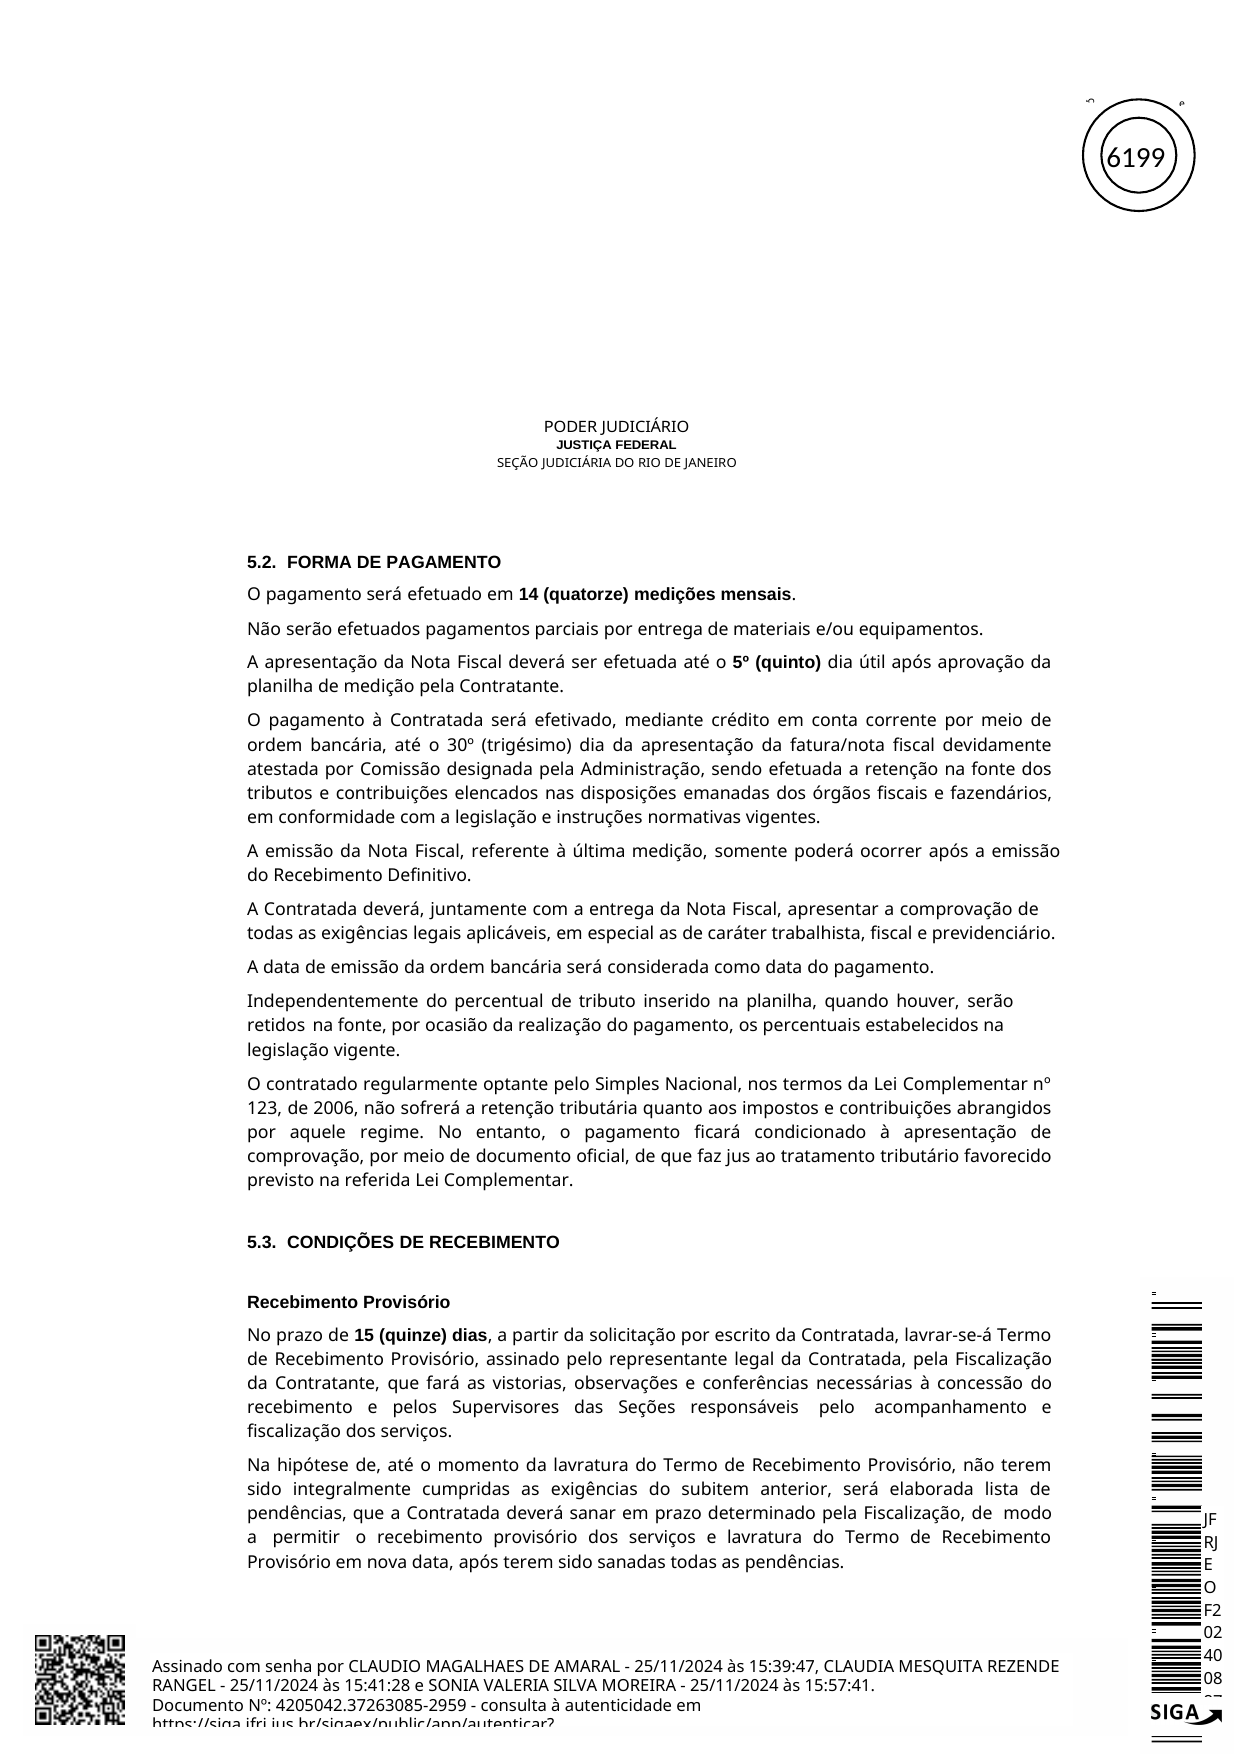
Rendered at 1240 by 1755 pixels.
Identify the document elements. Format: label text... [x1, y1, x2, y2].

text O pagamento à Contratada será efetivado, mediante crédito em conta corrente por meio de ordem bancária, até o 30º (trigésimo) dia da apresentação da fatura/nota fiscal devidamente atestada por Comissão designada pela Administração, sendo efetuada a retenção na fonte dos tributos e contribuições elencados nas disposições emanadas dos órgãos fiscais e fazendários, em conformidade com a legislação e instruções normativas vigentes. [247, 708, 1052, 829]
text JFRJEOF202400887V05 [1203, 1508, 1224, 1697]
text Não serão efetuados pagamentos parciais por entrega de materiais e/ou equipamentos. [247, 616, 1239, 640]
list FORMA DE PAGAMENTO [247, 551, 1239, 572]
text SEÇÃO JUDICIÁRIA DO RIO DE JANEIRO [418, 454, 815, 471]
text e [1179, 97, 1193, 105]
text A apresentação da Nota Fiscal deverá ser efetuada até o 5º (quinto) dia útil após aprovação da planilha de medição pela Contratante. [247, 650, 1052, 698]
text A data de emissão da ordem bancária será considerada como data do pagamento. [247, 954, 1239, 979]
text Na hipótese de, até o momento da lavratura do Termo de Recebimento Provisório, não terem sido integralmente cumpridas as exigências do subitem anterior, será elaborada lista de pendências, que a Contratada deverá sanar em prazo determinado pela Fiscalização, de modo a permitir o recebimento provisório dos serviços e lavratura do Termo de Recebimento Provisório em nova data, após terem sido sanadas todas as pendências. [247, 1452, 1052, 1573]
text Independentemente do percentual de tributo inserido na planilha, quando houver, serão retidos na fonte, por ocasião da realização do pagamento, os percentuais estabelecidos na legislação vigente. [247, 989, 1062, 1061]
text ç [1085, 98, 1099, 106]
text PODER JUDICIÁRIO [417, 415, 815, 437]
text O pagamento será efetuado em 14 (quatorze) medições mensais. [247, 582, 1239, 606]
text No prazo de 15 (quinze) dias, a partir da solicitação por escrito da Contratada, lavrar-se-á Termo de Recebimento Provisório, assinado pelo representante legal da Contratada, pela Fiscalização da Contratante, que fará as vistorias, observações e conferências necessárias à concessão do recebimento e pelos Supervisores das Seções responsáveis pelo acompanhamento e fiscalização dos serviços. [247, 1322, 1052, 1443]
list CONDIÇÕES DE RECEBIMENTO Recebimento Provisório [247, 1200, 561, 1321]
text JUSTIÇA FEDERAL [417, 438, 815, 452]
text A Contratada deverá, juntamente com a entrega da Nota Fiscal, apresentar a comprovação de todas as exigências legais aplicáveis, em especial as de caráter trabalhista, fiscal e previdenciário. [247, 896, 1062, 945]
text O contratado regularmente optante pelo Simples Nacional, nos termos da Lei Complementar nº 123, de 2006, não sofrerá a retenção tributária quanto aos impostos e contribuições abrangidos por aquele regime. No entanto, o pagamento ficará condicionado à apresentação de comprovação, por meio de documento oficial, de que faz jus ao tratamento tributário favorecido previsto na referida Lei Complementar. [247, 1071, 1052, 1192]
text A emissão da Nota Fiscal, referente à última medição, somente poderá ocorrer após a emissão do Recebimento Definitivo. [247, 838, 1062, 886]
